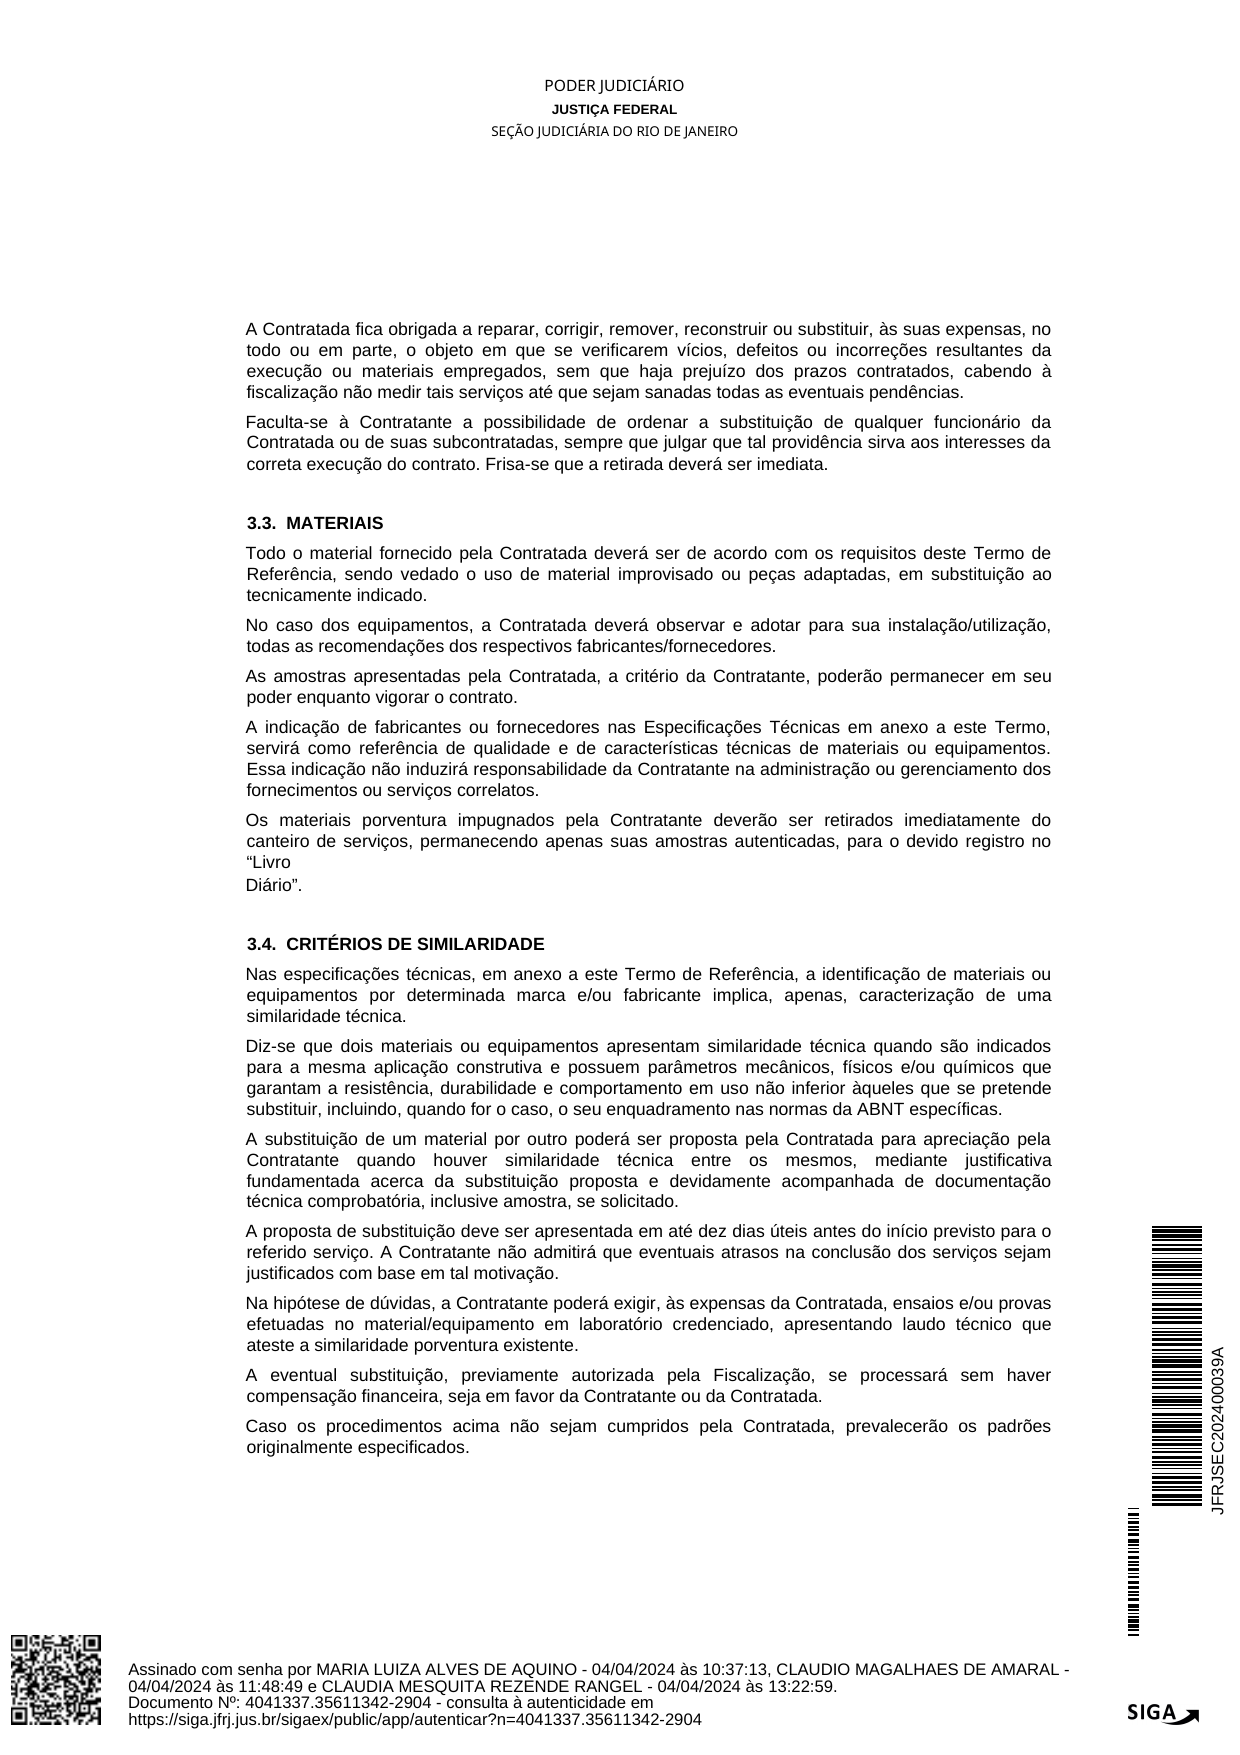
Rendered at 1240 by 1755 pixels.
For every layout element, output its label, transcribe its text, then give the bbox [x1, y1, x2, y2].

text Os materiais porventura impugnados pela Contratante deverão ser retirados imediatamente do canteiro de serviços, permanecendo apenas suas amostras autenticadas, para o devido registro no “Livro [245, 809, 1052, 872]
text Diário”. [245, 874, 1052, 895]
subtitle 3.3. MATERIAIS [247, 513, 1052, 533]
text No caso dos equipamentos, a Contratada deverá observar e adotar para sua instalação/utilização, todas as recomendações dos respectivos fabricantes/fornecedores. [245, 615, 1052, 656]
text A indicação de fabricantes ou fornecedores nas Especificações Técnicas em anexo a este Termo, servirá como referência de qualidade e de características técnicas de materiais ou equipamentos. Essa indicação não induzirá responsabilidade da Contratante na administração ou gerenciamento dos fornecimentos ou serviços correlatos. [245, 717, 1052, 800]
text Nas especificações técnicas, em anexo a este Termo de Referência, a identificação de materiais ou equipamentos por determinada marca e/ou fabricante implica, apenas, caracterização de uma similaridade técnica. [245, 964, 1052, 1026]
text A Contratada fica obrigada a reparar, corrigir, remover, reconstruir ou substituir, às suas expensas, no todo ou em parte, o objeto em que se verificarem vícios, defeitos ou incorreções resultantes da execução ou materiais empregados, sem que haja prejuízo dos prazos contratados, cabendo à fiscalização não medir tais serviços até que sejam sanadas todas as eventuais pendências. [245, 318, 1052, 402]
text As amostras apresentadas pela Contratada, a critério da Contratante, poderão permanecer em seu poder enquanto vigorar o contrato. [245, 666, 1052, 707]
text Faculta-se à Contratante a possibilidade de ordenar a substituição de qualquer funcionário da Contratada ou de suas subcontratadas, sempre que julgar que tal providência sirva aos interesses da correta execução do contrato. Frisa-se que a retirada deverá ser imediata. [245, 411, 1052, 474]
text Na hipótese de dúvidas, a Contratante poderá exigir, às expensas da Contratada, ensaios e/ou provas efetuadas no material/equipamento em laboratório credenciado, apresentando laudo técnico que ateste a similaridade porventura existente. [245, 1293, 1052, 1355]
text A eventual substituição, previamente autorizada pela Fiscalização, se processará sem haver compensação financeira, seja em favor da Contratante ou da Contratada. [245, 1365, 1052, 1406]
subtitle 3.4. CRITÉRIOS DE SIMILARIDADE [247, 934, 1052, 954]
text A proposta de substituição deve ser apresentada em até dez dias úteis antes do início previsto para o referido serviço. A Contratante não admitirá que eventuais atrasos na conclusão dos serviços sejam justificados com base em tal motivação. [245, 1221, 1052, 1283]
text Caso os procedimentos acima não sejam cumpridos pela Contratada, prevalecerão os padrões originalmente especificados. [245, 1416, 1052, 1457]
text Diz-se que dois materiais ou equipamentos apresentam similaridade técnica quando são indicados para a mesma aplicação construtiva e possuem parâmetros mecânicos, físicos e/ou químicos que garantam a resistência, durabilidade e comportamento em uso não inferior àqueles que se pretende substituir, incluindo, quando for o caso, o seu enquadramento nas normas da ABNT específicas. [245, 1036, 1052, 1119]
text A substituição de um material por outro poderá ser proposta pela Contratada para apreciação pela Contratante quando houver similaridade técnica entre os mesmos, mediante justificativa fundamentada acerca da substituição proposta e devidamente acompanhada de documentação técnica comprobatória, inclusive amostra, se solicitado. [245, 1128, 1052, 1212]
text Todo o material fornecido pela Contratada deverá ser de acordo com os requisitos deste Termo de Referência, sendo vedado o uso de material improvisado ou peças adaptadas, em substituição ao tecnicamente indicado. [245, 543, 1052, 605]
